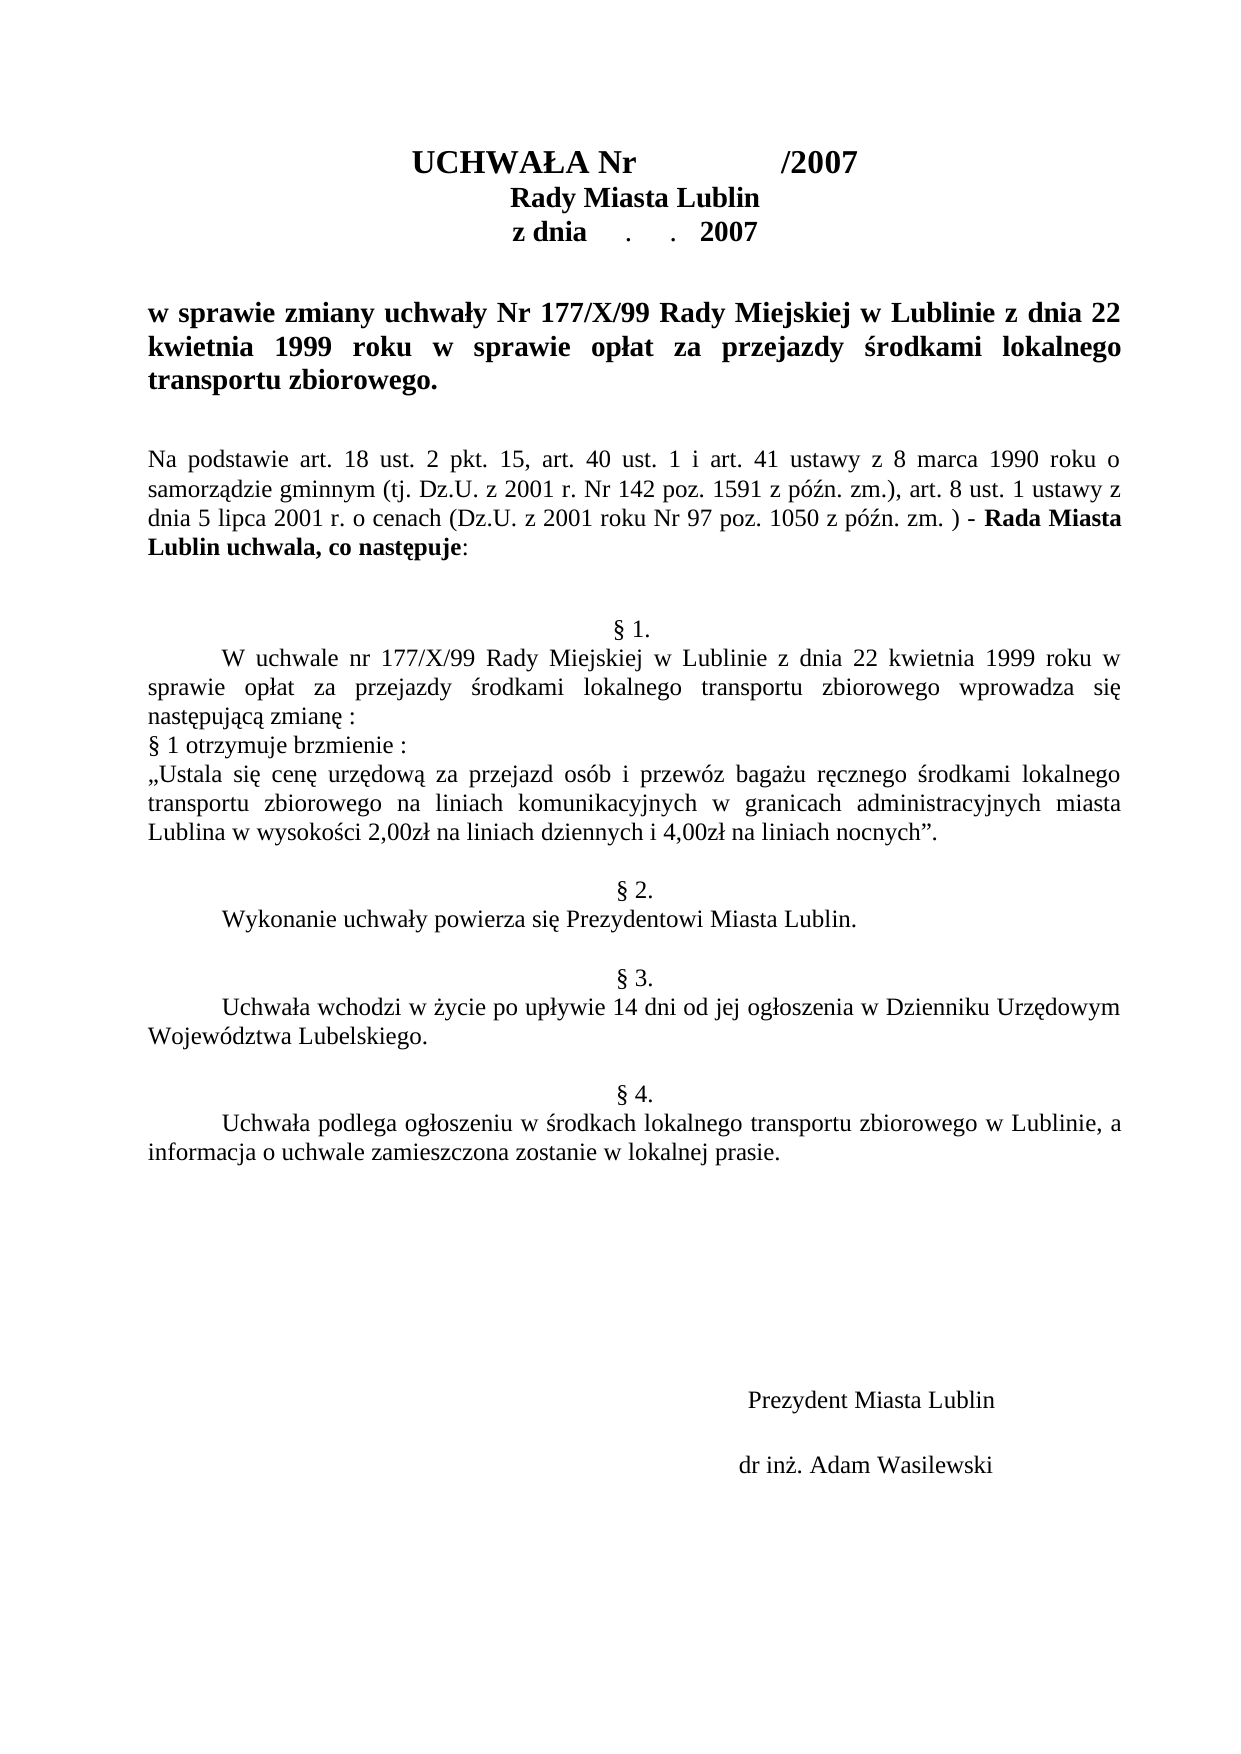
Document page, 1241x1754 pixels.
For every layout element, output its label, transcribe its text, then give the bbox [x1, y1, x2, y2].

text Wykonanie uchwały powierza się Prezydentowi Miasta Lublin. [148, 904, 1122, 933]
text Uchwała podlega ogłoszeniu w środkach lokalnego transportu zbiorowego w Lublinie, a informacja o uchwale zamieszczona zostanie w lokalnej prasie. [148, 1108, 1122, 1166]
text „Ustala się cenę urzędową za przejazd osób i przewóz bagażu ręcznego środkami lokalnego transportu zbiorowego na liniach komunikacyjnych w granicach administracyjnych miasta Lublina w wysokości 2,00zł na liniach dziennych i 4,00zł na liniach nocnych”. [148, 759, 1122, 846]
text Uchwała wchodzi w życie po upływie 14 dni od jej ogłoszenia w Dzienniku Urzędowym Województwa Lubelskiego. [148, 992, 1122, 1050]
text w sprawie zmiany uchwały Nr 177/X/99 Rady Miejskiej w Lublinie z dnia 22 kwietnia 1999 roku w sprawie opłat za przejazdy środkami lokalnego transportu zbiorowego. [148, 296, 1122, 396]
text Na podstawie art. 18 ust. 2 pkt. 15, art. 40 ust. 1 i art. 41 ustawy z 8 marca 1990 roku o samorządzie gminnym (tj. Dz.U. z 2001 r. Nr 142 poz. 1591 z późn. zm.), art. 8 ust. 1 ustawy z dnia 5 lipca 2001 r. o cenach (Dz.U. z 2001 roku Nr 97 poz. 1050 z późn. zm. ) - Rada Miasta Lublin uchwala, co następuje: [148, 444, 1122, 561]
text z dnia . . 2007 [148, 214, 1122, 247]
text § 1 otrzymuje brzmienie : [148, 730, 1122, 759]
subtitle UCHWAŁA Nr /2007 [148, 142, 1122, 180]
text § 2. [148, 875, 1122, 904]
text § 4. [148, 1079, 1122, 1108]
text dr inż. Adam Wasilewski [148, 1450, 1122, 1479]
text Rady Miasta Lublin [148, 180, 1122, 214]
text § 3. [148, 962, 1122, 992]
text § 1. [148, 614, 1122, 643]
text W uchwale nr 177/X/99 Rady Miejskiej w Lublinie z dnia 22 kwietnia 1999 roku w sprawie opłat za przejazdy środkami lokalnego transportu zbiorowego wprowadza się następującą zmianę : [148, 643, 1122, 730]
subtitle Prezydent Miasta Lublin [673, 1385, 1101, 1414]
